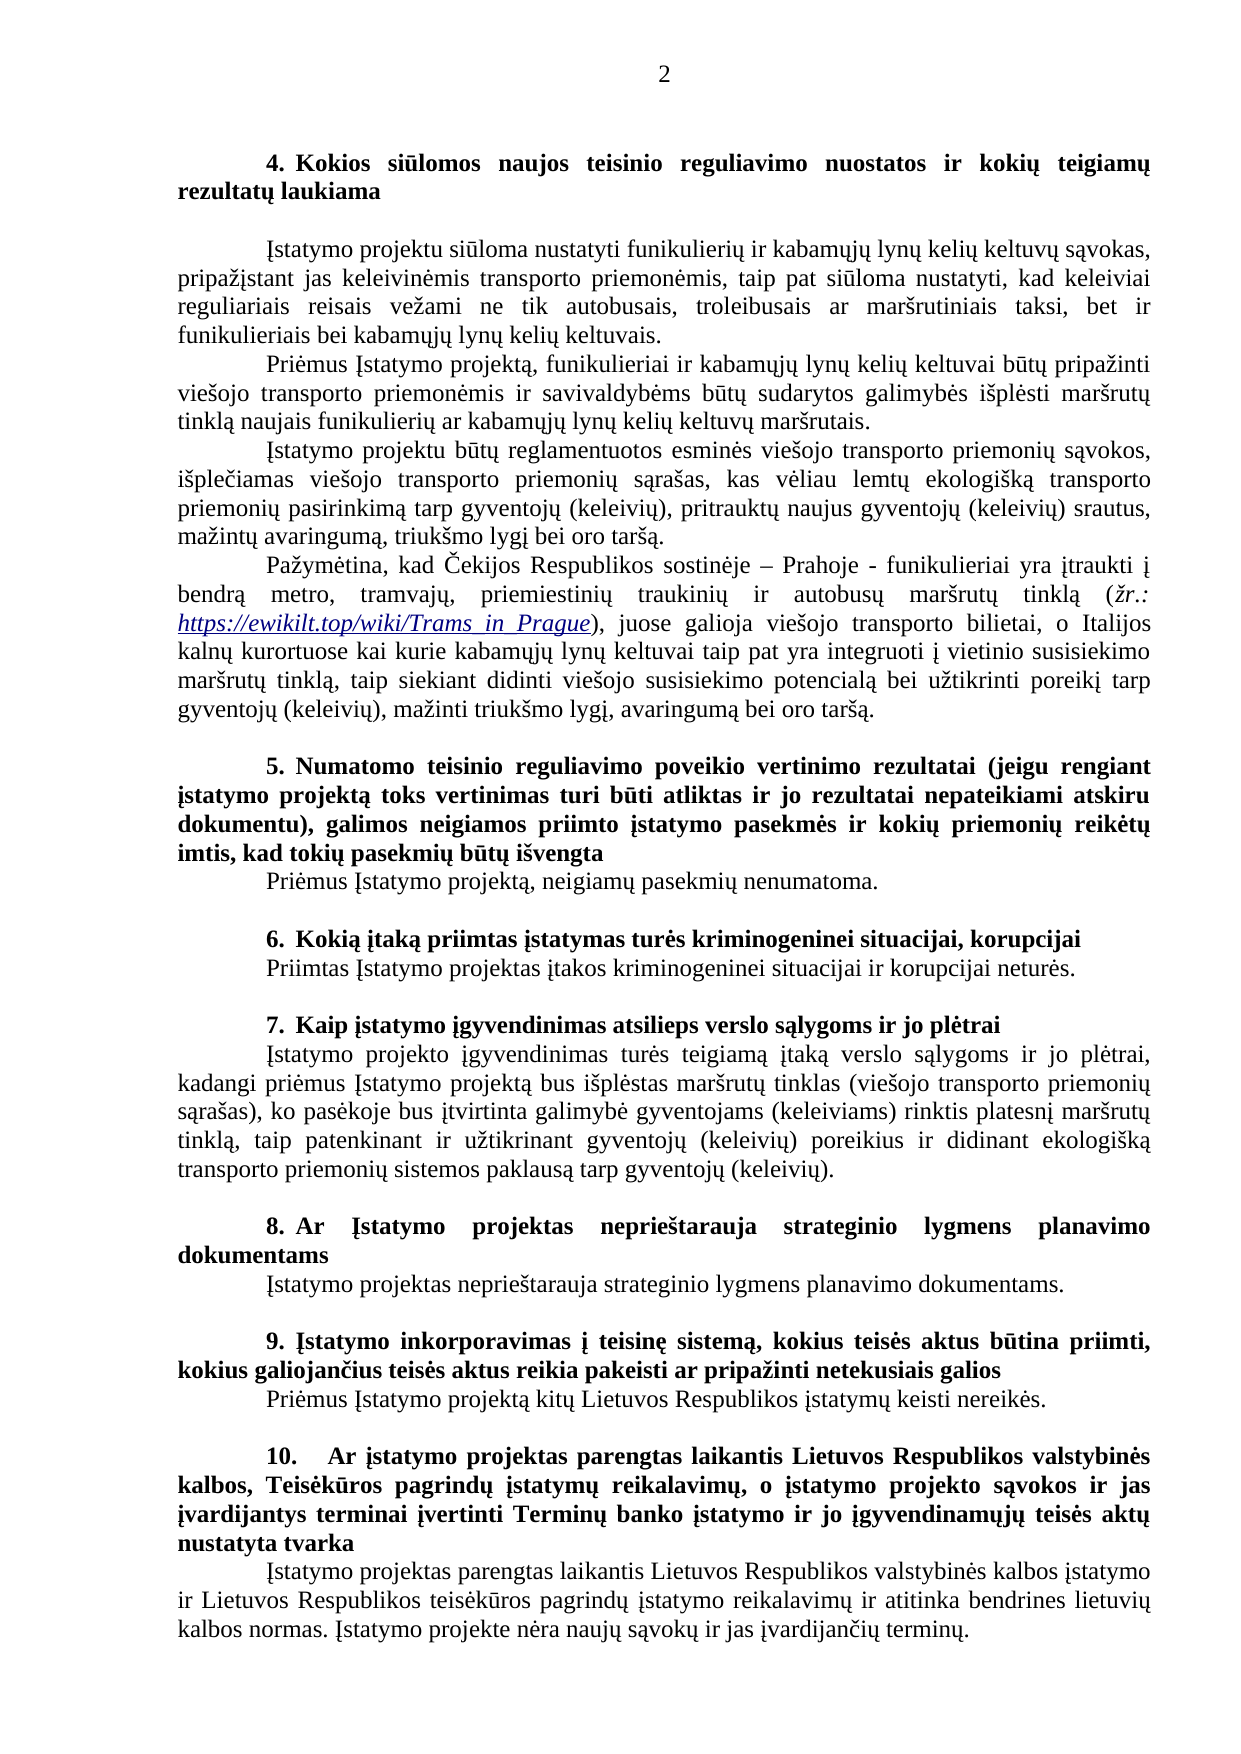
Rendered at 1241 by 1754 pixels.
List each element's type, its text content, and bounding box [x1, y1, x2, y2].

list Įstatymo inkorporavimas į teisinę sistemą, kokius teisės aktus būtina priimti, kokius galiojančius teisės aktus reikia pakeisti ar pripažinti netekusiais galios [177, 1326, 1152, 1384]
text Įstatymo projektu būtų reglamentuotos esminės viešojo transporto priemonių sąvokos, išplečiamas viešojo transporto priemonių sąrašas, kas vėliau lemtų ekologišką transporto priemonių pasirinkimą tarp gyventojų (keleivių), pritrauktų naujus gyventojų (keleivių) srautus, mažintų avaringumą, triukšmo lygį bei oro taršą. [177, 435, 1152, 550]
text Pažymėtina, kad Čekijos Respublikos sostinėje – Prahoje - funikulieriai yra įtraukti į bendrą metro, tramvajų, priemiestinių traukinių ir autobusų maršrutų tinklą (žr.: https://ewikilt.top/wiki/Trams_in_Prague), juose galioja viešojo transporto bilietai, o Italijos kalnų kurortuose kai kurie kabamųjų lynų keltuvai taip pat yra integruoti į vietinio susisiekimo maršrutų tinklą, taip siekiant didinti viešojo susisiekimo potencialą bei užtikrinti poreikį tarp gyventojų (keleivių), mažinti triukšmo lygį, avaringumą bei oro taršą. [177, 550, 1152, 723]
text Įstatymo projektas parengtas laikantis Lietuvos Respublikos valstybinės kalbos įstatymo ir Lietuvos Respublikos teisėkūros pagrindų įstatymo reikalavimų ir atitinka bendrines lietuvių kalbos normas. Įstatymo projekte nėra naujų sąvokų ir jas įvardijančių terminų. [177, 1556, 1152, 1643]
list Numatomo teisinio reguliavimo poveikio vertinimo rezultatai (jeigu rengiant įstatymo projektą toks vertinimas turi būti atliktas ir jo rezultatai nepateikiami atskiru dokumentu), galimos neigiamos priimto įstatymo pasekmės ir kokių priemonių reikėtų imtis, kad tokių pasekmių būtų išvengta [177, 751, 1152, 866]
text Priimtas Įstatymo projektas įtakos kriminogeninei situacijai ir korupcijai neturės. [177, 953, 1152, 981]
list Ar Įstatymo projektas neprieštarauja strateginio lygmens planavimo dokumentams [177, 1211, 1152, 1269]
text Priėmus Įstatymo projektą, funikulieriai ir kabamųjų lynų kelių keltuvai būtų pripažinti viešojo transporto priemonėmis ir savivaldybėms būtų sudarytos galimybės išplėsti maršrutų tinklą naujais funikulierių ar kabamųjų lynų kelių keltuvų maršrutais. [177, 349, 1152, 435]
list Įstatymo projektas neprieštarauja strateginio lygmens planavimo dokumentams. [266, 1269, 1152, 1298]
text Priėmus Įstatymo projektą, neigiamų pasekmių nenumatoma. [177, 866, 1152, 895]
list Kokios siūlomos naujos teisinio reguliavimo nuostatos ir kokių teigiamų rezultatų laukiama [177, 148, 1152, 205]
text Įstatymo projektu siūloma nustatyti funikulierių ir kabamųjų lynų kelių keltuvų sąvokas, pripažįstant jas keleivinėmis transporto priemonėmis, taip pat siūloma nustatyti, kad keleiviai reguliariais reisais vežami ne tik autobusais, troleibusais ar maršrutiniais taksi, bet ir funikulieriais bei kabamųjų lynų kelių keltuvais. [177, 234, 1152, 349]
list Įstatymo projekto įgyvendinimas turės teigiamą įtaką verslo sąlygoms ir jo plėtrai, kadangi priėmus Įstatymo projektą bus išplėstas maršrutų tinklas (viešojo transporto priemonių sąrašas), ko pasėkoje bus įtvirtinta galimybė gyventojams (keleiviams) rinktis platesnį maršrutų tinklą, taip patenkinant ir užtikrinant gyventojų (keleivių) poreikius ir didinant ekologišką transporto priemonių sistemos paklausą tarp gyventojų (keleivių). [177, 1039, 1152, 1183]
text Priėmus Įstatymo projektą kitų Lietuvos Respublikos įstatymų keisti nereikės. [177, 1384, 1152, 1413]
list Kaip įstatymo įgyvendinimas atsilieps verslo sąlygoms ir jo plėtrai [177, 1010, 1152, 1039]
list Kokią įtaką priimtas įstatymas turės kriminogeninei situacijai, korupcijai [177, 924, 1152, 953]
list Ar įstatymo projektas parengtas laikantis Lietuvos Respublikos valstybinės kalbos, Teisėkūros pagrindų įstatymų reikalavimų, o įstatymo projekto sąvokos ir jas įvardijantys terminai įvertinti Terminų banko įstatymo ir jo įgyvendinamųjų teisės aktų nustatyta tvarka [177, 1441, 1152, 1556]
